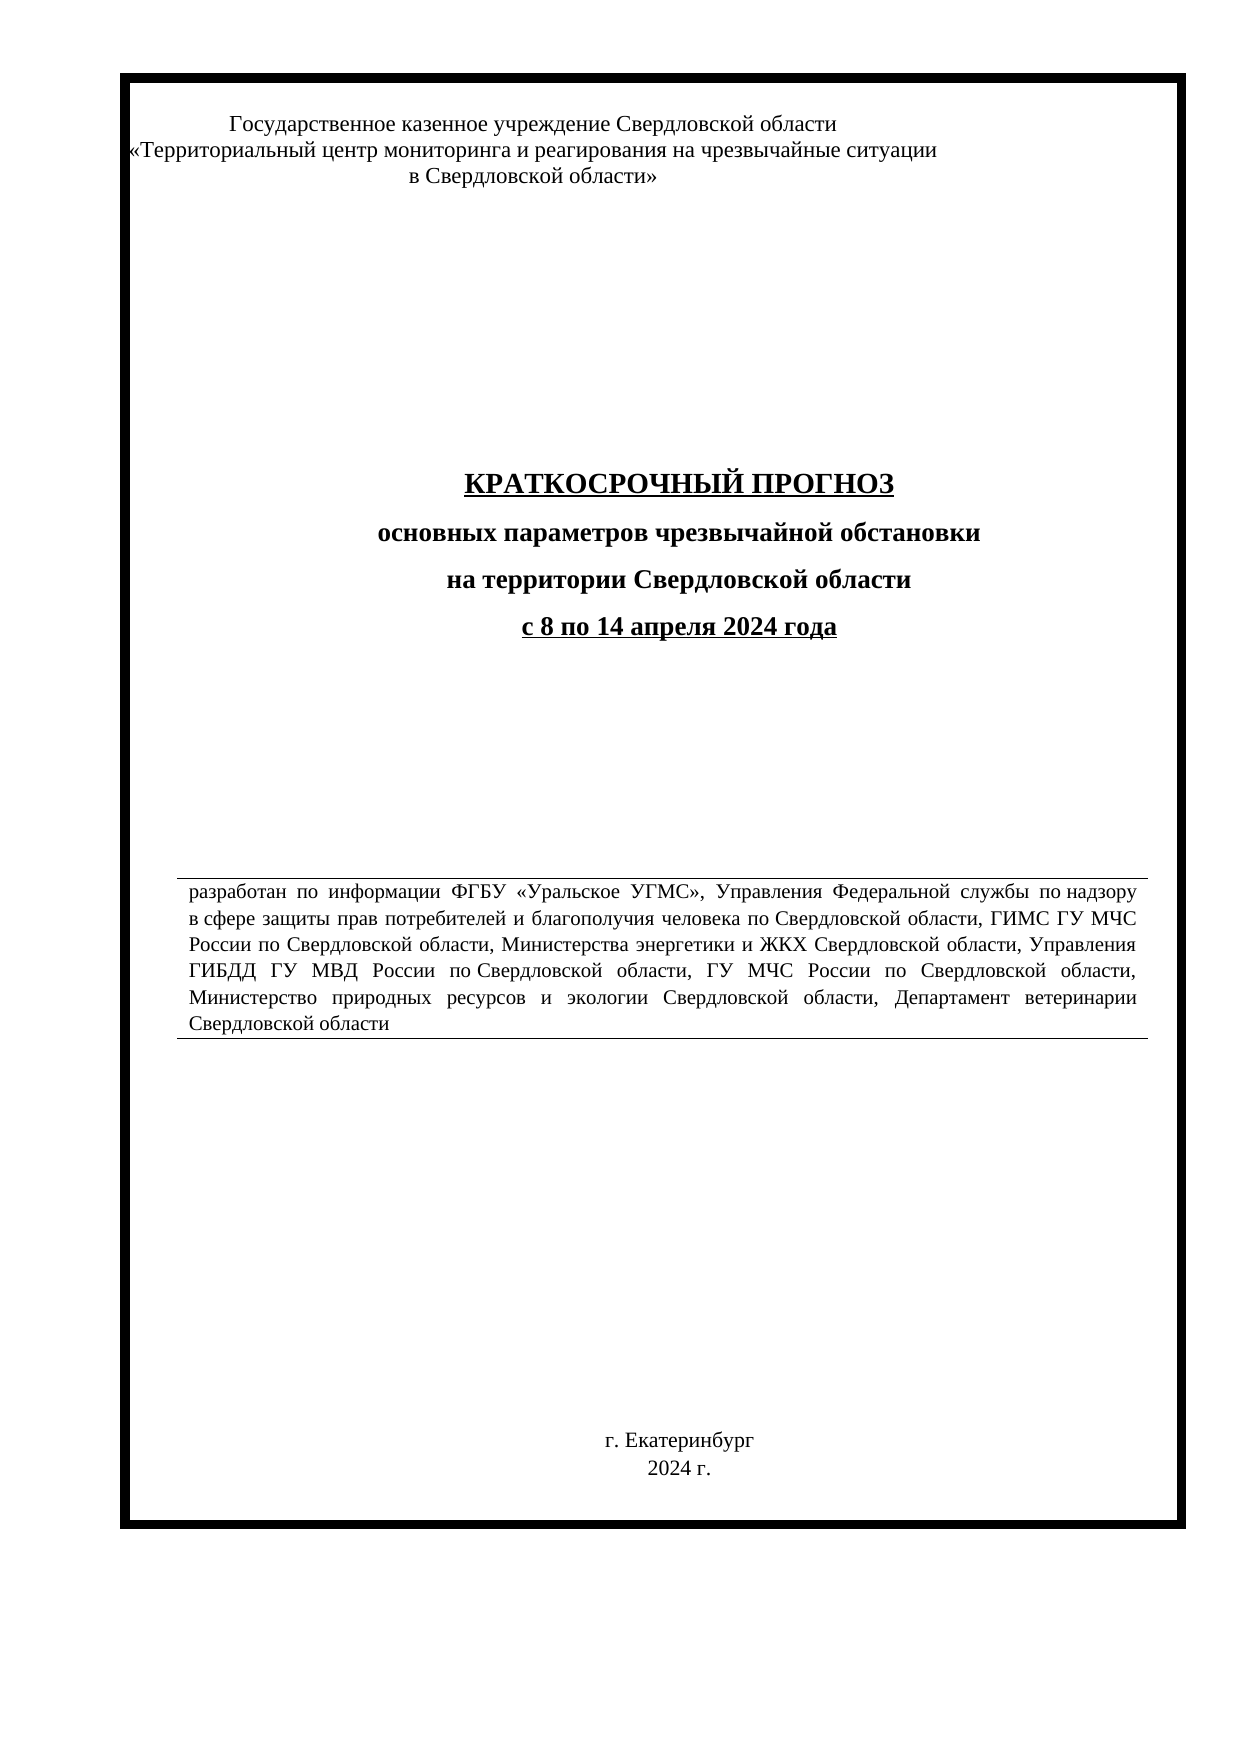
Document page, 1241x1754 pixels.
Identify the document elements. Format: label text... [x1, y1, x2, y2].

text с 8 по 14 апреля 2024 года [177, 610, 1177, 641]
text г. Екатеринбург [177, 1427, 1177, 1452]
text 2024 г. [177, 1454, 1177, 1480]
text КРАТКОСРОЧНЫЙ ПРОГНОЗ [177, 466, 1177, 499]
table_header разработан по информации ФГБУ «Уральское УГМС», Управления Федеральной службы по надзору в сфере защиты прав потребителей и благополучия человека по Свердловской области, ГИМС ГУ МЧС России по Свердловской области, Министерства энергетики и ЖКХ Свердловской области, Управления ГИБДД ГУ МВД России по Свердловской области, ГУ МЧС России по Свердловской области, Министерство природных ресурсов и экологии Свердловской области, Департамент ветеринарии Свердловской области [177, 879, 1148, 1038]
text основных параметров чрезвычайной обстановки [177, 516, 1177, 547]
text на территории Свердловской области [177, 563, 1177, 594]
